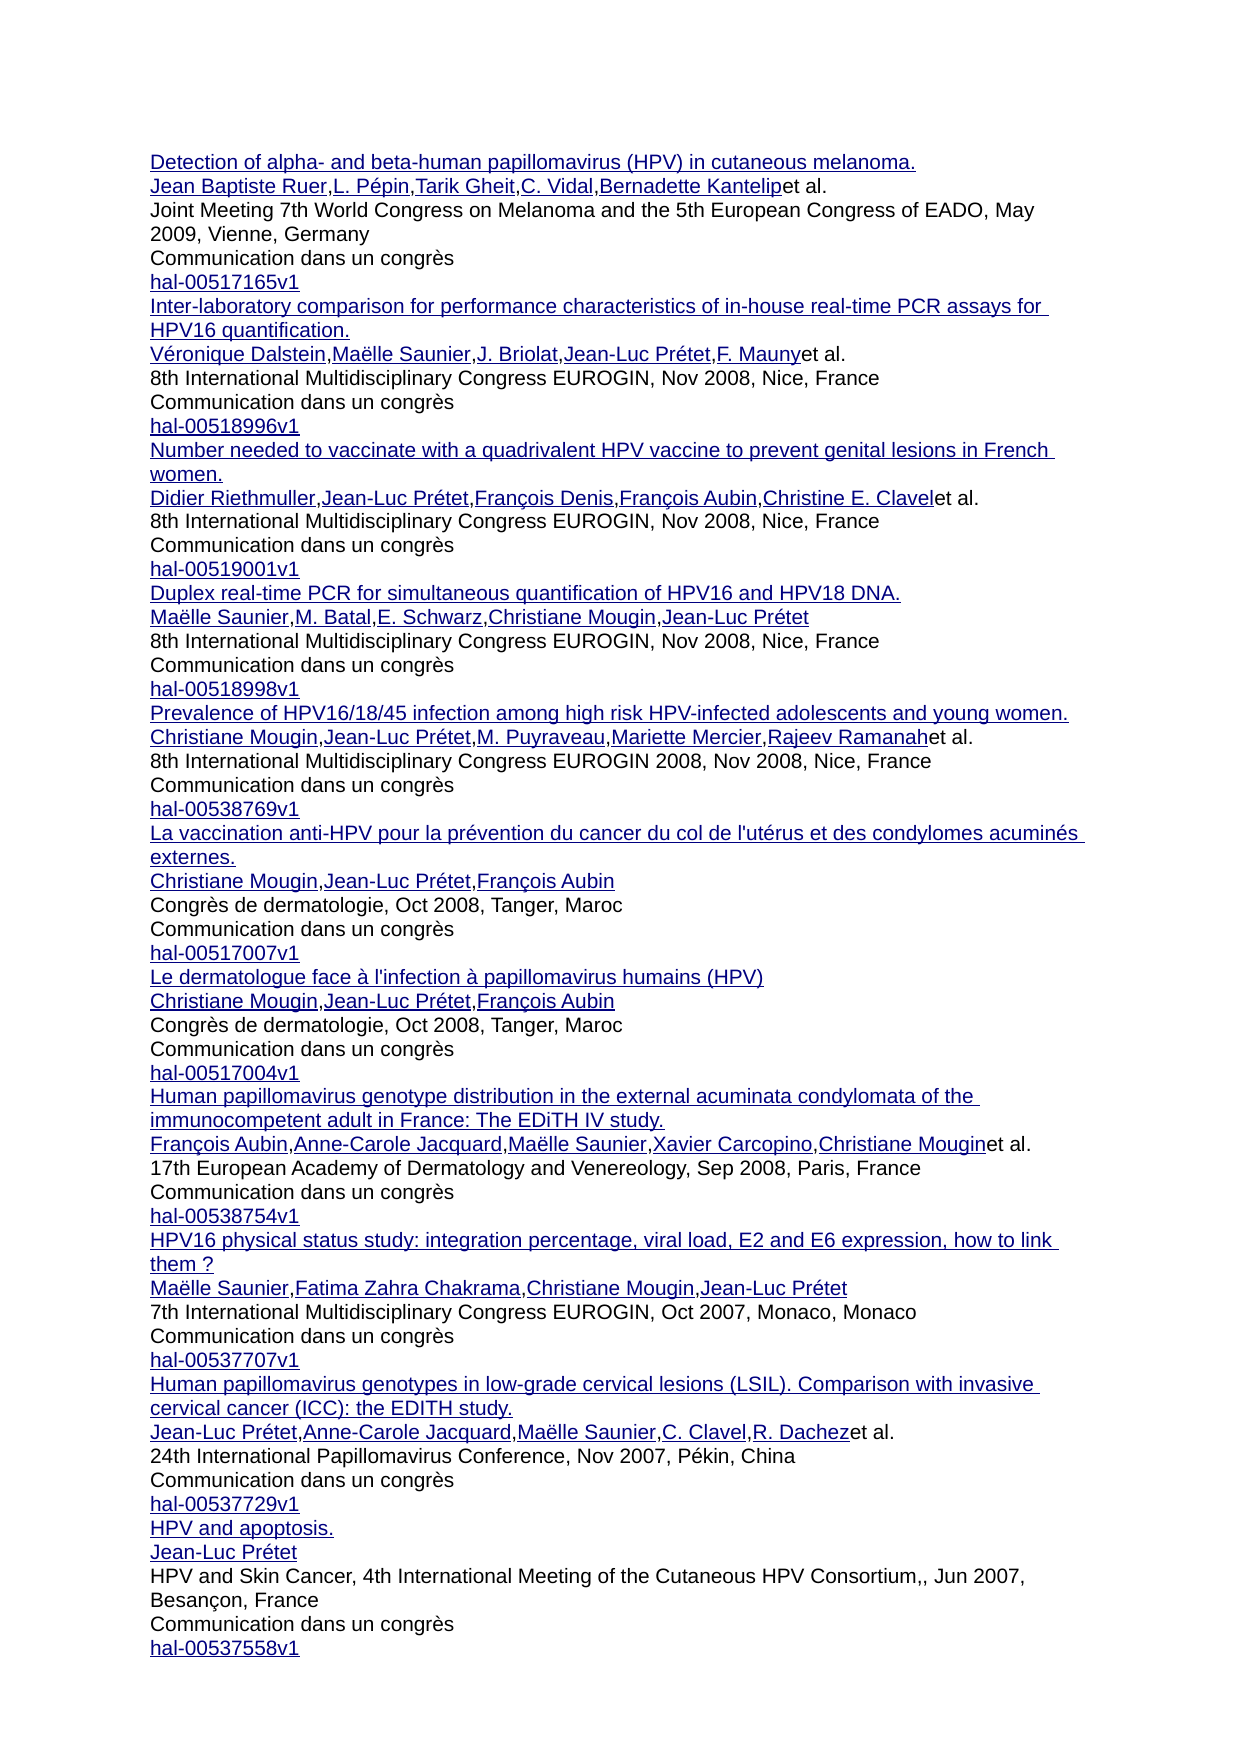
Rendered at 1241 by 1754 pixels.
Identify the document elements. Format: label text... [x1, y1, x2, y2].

table_cell HPV16 physical status study: integration percentage, viral load, E2 and E6 expression, how to link them ? Maëlle Saunier,Fatima Zahra Chakrama,Christiane Mougin,Jean-Luc Prétet 7th International Multidisciplinary Congress EUROGIN, Oct 2007, Monaco, Monaco Communication dans un congrès hal-00537707v1 [150, 1228, 1090, 1372]
table_cell Detection of alpha- and beta-human papillomavirus (HPV) in cutaneous melanoma. Jean Baptiste Ruer,L. Pépin,Tarik Gheit,C. Vidal,Bernadette Kantelipet al. Joint Meeting 7th World Congress on Melanoma and the 5th European Congress of EADO, May 2009, Vienne, Germany Communication dans un congrès hal-00517165v1 [150, 150, 1090, 294]
table_cell Number needed to vaccinate with a quadrivalent HPV vaccine to prevent genital lesions in French women. Didier Riethmuller,Jean-Luc Prétet,François Denis,François Aubin,Christine E. Clavelet al. 8th International Multidisciplinary Congress EUROGIN, Nov 2008, Nice, France Communication dans un congrès hal-00519001v1 [150, 438, 1090, 581]
table_cell HPV and apoptosis. Jean-Luc Prétet HPV and Skin Cancer, 4th International Meeting of the Cutaneous HPV Consortium,, Jun 2007, Besançon, France Communication dans un congrès hal-00537558v1 [150, 1516, 1090, 1659]
table_cell La vaccination anti-HPV pour la prévention du cancer du col de l'utérus et des condylomes acuminés externes. Christiane Mougin,Jean-Luc Prétet,François Aubin Congrès de dermatologie, Oct 2008, Tanger, Maroc Communication dans un congrès hal-00517007v1 [150, 821, 1090, 964]
table_cell Le dermatologue face à l'infection à papillomavirus humains (HPV) Christiane Mougin,Jean-Luc Prétet,François Aubin Congrès de dermatologie, Oct 2008, Tanger, Maroc Communication dans un congrès hal-00517004v1 [150, 965, 1090, 1084]
table_cell Duplex real-time PCR for simultaneous quantification of HPV16 and HPV18 DNA. Maëlle Saunier,M. Batal,E. Schwarz,Christiane Mougin,Jean-Luc Prétet 8th International Multidisciplinary Congress EUROGIN, Nov 2008, Nice, France Communication dans un congrès hal-00518998v1 [150, 581, 1090, 701]
table_cell Prevalence of HPV16/18/45 infection among high risk HPV-infected adolescents and young women. Christiane Mougin,Jean-Luc Prétet,M. Puyraveau,Mariette Mercier,Rajeev Ramanahet al. 8th International Multidisciplinary Congress EUROGIN 2008, Nov 2008, Nice, France Communication dans un congrès hal-00538769v1 [150, 701, 1090, 821]
table_cell Human papillomavirus genotypes in low-grade cervical lesions (LSIL). Comparison with invasive cervical cancer (ICC): the EDITH study. Jean-Luc Prétet,Anne-Carole Jacquard,Maëlle Saunier,C. Clavel,R. Dachezet al. 24th International Papillomavirus Conference, Nov 2007, Pékin, China Communication dans un congrès hal-00537729v1 [150, 1372, 1090, 1516]
table_cell Inter-laboratory comparison for performance characteristics of in-house real-time PCR assays for HPV16 quantification. Véronique Dalstein,Maëlle Saunier,J. Briolat,Jean-Luc Prétet,F. Maunyet al. 8th International Multidisciplinary Congress EUROGIN, Nov 2008, Nice, France Communication dans un congrès hal-00518996v1 [150, 294, 1090, 437]
table_cell Human papillomavirus genotype distribution in the external acuminata condylomata of the immunocompetent adult in France: The EDiTH IV study. François Aubin,Anne-Carole Jacquard,Maëlle Saunier,Xavier Carcopino,Christiane Mouginet al. 17th European Academy of Dermatology and Venereology, Sep 2008, Paris, France Communication dans un congrès hal-00538754v1 [150, 1084, 1090, 1228]
